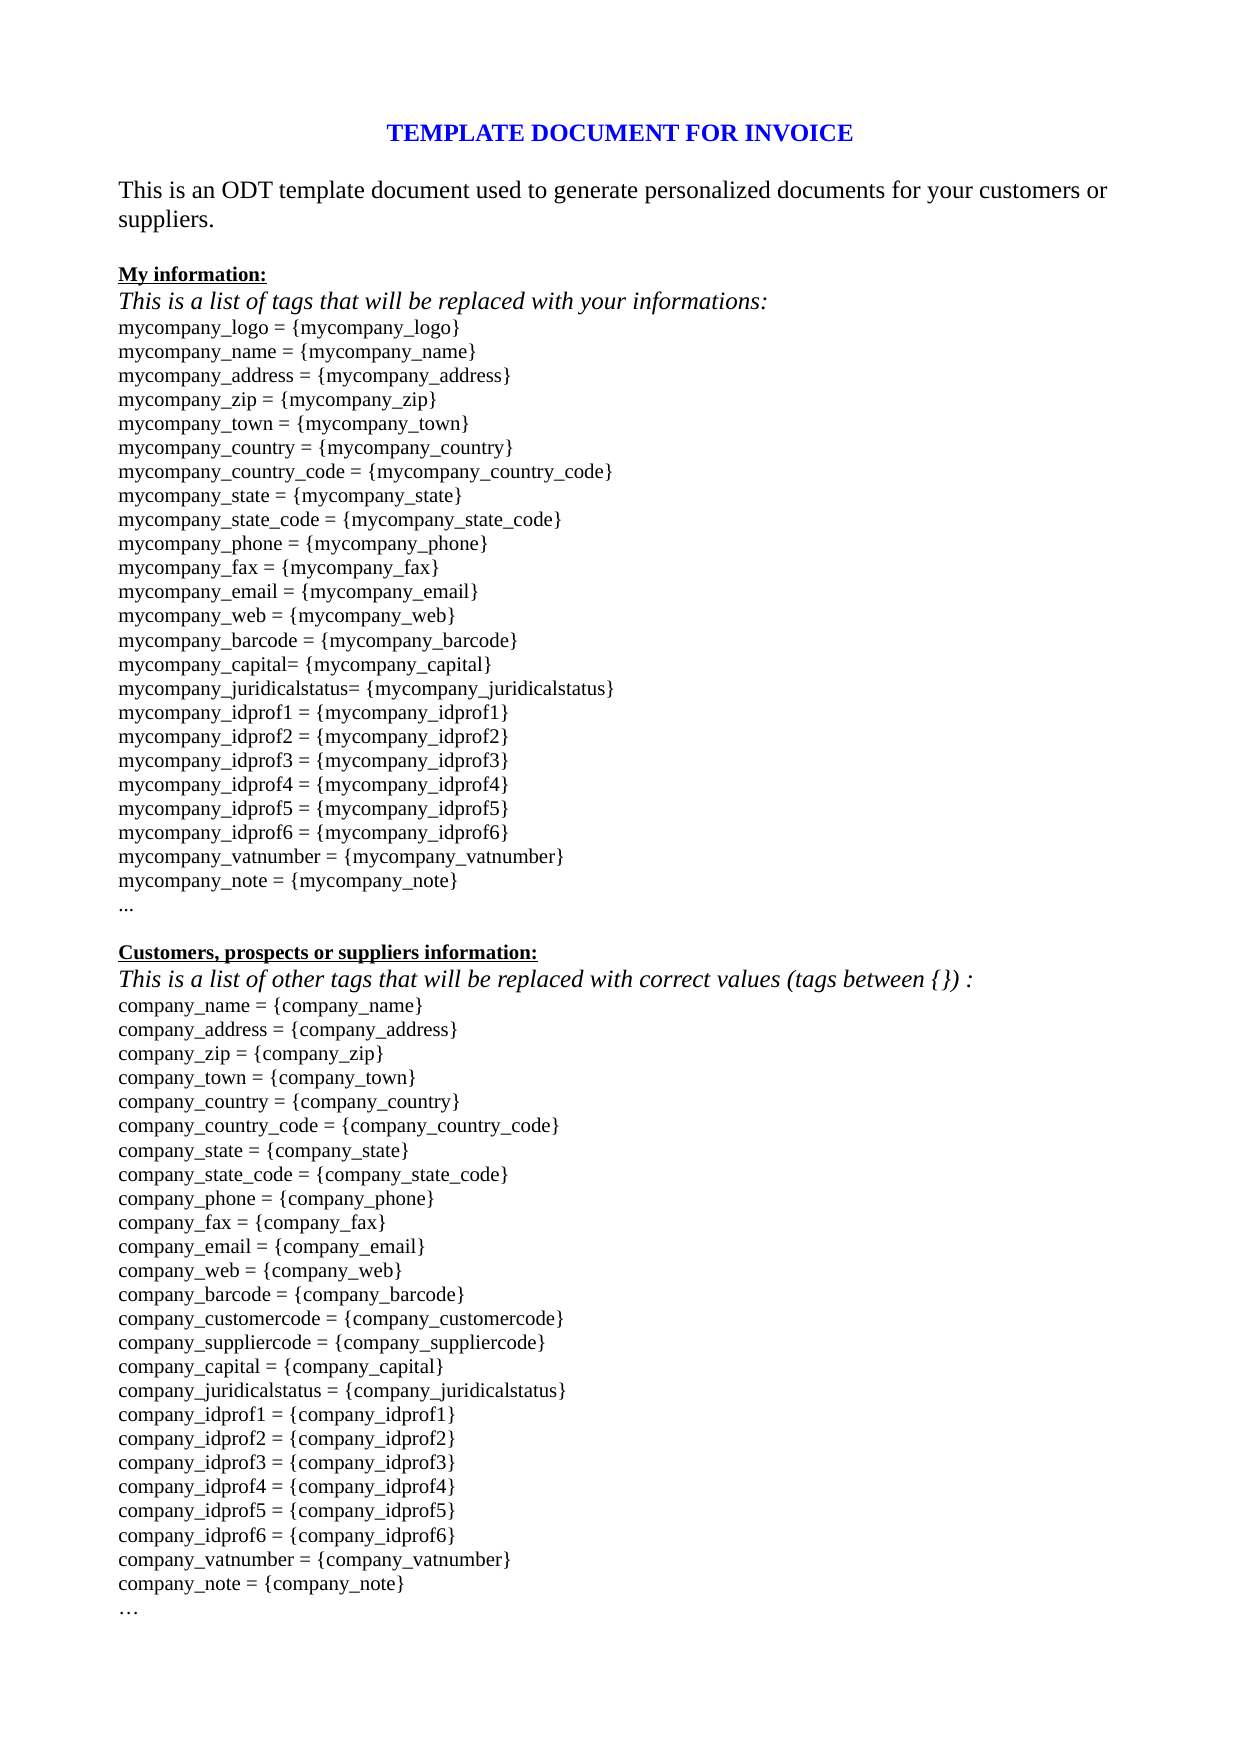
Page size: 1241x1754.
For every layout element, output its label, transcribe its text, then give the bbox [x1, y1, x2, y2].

text mycompany_logo = {mycompany_logo} [118, 315, 1122, 339]
text mycompany_country_code = {mycompany_country_code} [118, 459, 1122, 483]
text mycompany_state = {mycompany_state} [118, 483, 1122, 507]
text mycompany_note = {mycompany_note} [118, 868, 1122, 892]
text company_state = {company_state} [118, 1137, 1122, 1162]
text This is a list of tags that will be replaced with your informations: [118, 286, 1122, 315]
text mycompany_country = {mycompany_country} [118, 435, 1122, 459]
text mycompany_juridicalstatus= {mycompany_juridicalstatus} [118, 676, 1122, 700]
text … [118, 1595, 1122, 1619]
text company_note = {company_note} [118, 1571, 1122, 1595]
text company_name = {company_name} [118, 993, 1122, 1017]
text This is a list of other tags that will be replaced with correct values (tags between {}) : [118, 964, 1122, 993]
text company_idprof4 = {company_idprof4} [118, 1474, 1122, 1498]
text mycompany_vatnumber = {mycompany_vatnumber} [118, 844, 1122, 868]
text company_juridicalstatus = {company_juridicalstatus} [118, 1378, 1122, 1402]
text mycompany_idprof2 = {mycompany_idprof2} [118, 724, 1122, 748]
text My information: [118, 262, 1122, 286]
text mycompany_barcode = {mycompany_barcode} [118, 627, 1122, 652]
text mycompany_zip = {mycompany_zip} [118, 387, 1122, 411]
text company_customercode = {company_customercode} [118, 1306, 1122, 1330]
text mycompany_name = {mycompany_name} [118, 339, 1122, 363]
text company_country_code = {company_country_code} [118, 1113, 1122, 1137]
text mycompany_fax = {mycompany_fax} [118, 555, 1122, 579]
text mycompany_address = {mycompany_address} [118, 363, 1122, 387]
text company_idprof6 = {company_idprof6} [118, 1522, 1122, 1547]
text mycompany_web = {mycompany_web} [118, 603, 1122, 627]
text company_idprof2 = {company_idprof2} [118, 1426, 1122, 1450]
text This is an ODT template document used to generate personalized documents for your customers or suppliers. [118, 176, 1122, 233]
text mycompany_town = {mycompany_town} [118, 411, 1122, 435]
text mycompany_idprof3 = {mycompany_idprof3} [118, 748, 1122, 772]
text mycompany_idprof5 = {mycompany_idprof5} [118, 796, 1122, 820]
text company_idprof5 = {company_idprof5} [118, 1498, 1122, 1522]
text company_idprof1 = {company_idprof1} [118, 1402, 1122, 1426]
text company_country = {company_country} [118, 1089, 1122, 1113]
text company_idprof3 = {company_idprof3} [118, 1450, 1122, 1474]
text company_state_code = {company_state_code} [118, 1162, 1122, 1186]
text company_phone = {company_phone} [118, 1186, 1122, 1210]
text company_town = {company_town} [118, 1065, 1122, 1089]
text company_capital = {company_capital} [118, 1354, 1122, 1378]
text company_fax = {company_fax} [118, 1210, 1122, 1234]
text company_barcode = {company_barcode} [118, 1282, 1122, 1306]
text ... [118, 892, 1122, 916]
text mycompany_state_code = {mycompany_state_code} [118, 507, 1122, 531]
text company_address = {company_address} [118, 1017, 1122, 1041]
text mycompany_email = {mycompany_email} [118, 579, 1122, 603]
text mycompany_idprof4 = {mycompany_idprof4} [118, 772, 1122, 796]
text TEMPLATE DOCUMENT FOR INVOICE [118, 118, 1122, 147]
text company_zip = {company_zip} [118, 1041, 1122, 1065]
text company_vatnumber = {company_vatnumber} [118, 1547, 1122, 1571]
text mycompany_capital= {mycompany_capital} [118, 652, 1122, 676]
text mycompany_phone = {mycompany_phone} [118, 531, 1122, 555]
text company_web = {company_web} [118, 1258, 1122, 1282]
text company_suppliercode = {company_suppliercode} [118, 1330, 1122, 1354]
text mycompany_idprof1 = {mycompany_idprof1} [118, 700, 1122, 724]
text company_email = {company_email} [118, 1234, 1122, 1258]
text Customers, prospects or suppliers information: [118, 940, 1122, 964]
text mycompany_idprof6 = {mycompany_idprof6} [118, 820, 1122, 844]
